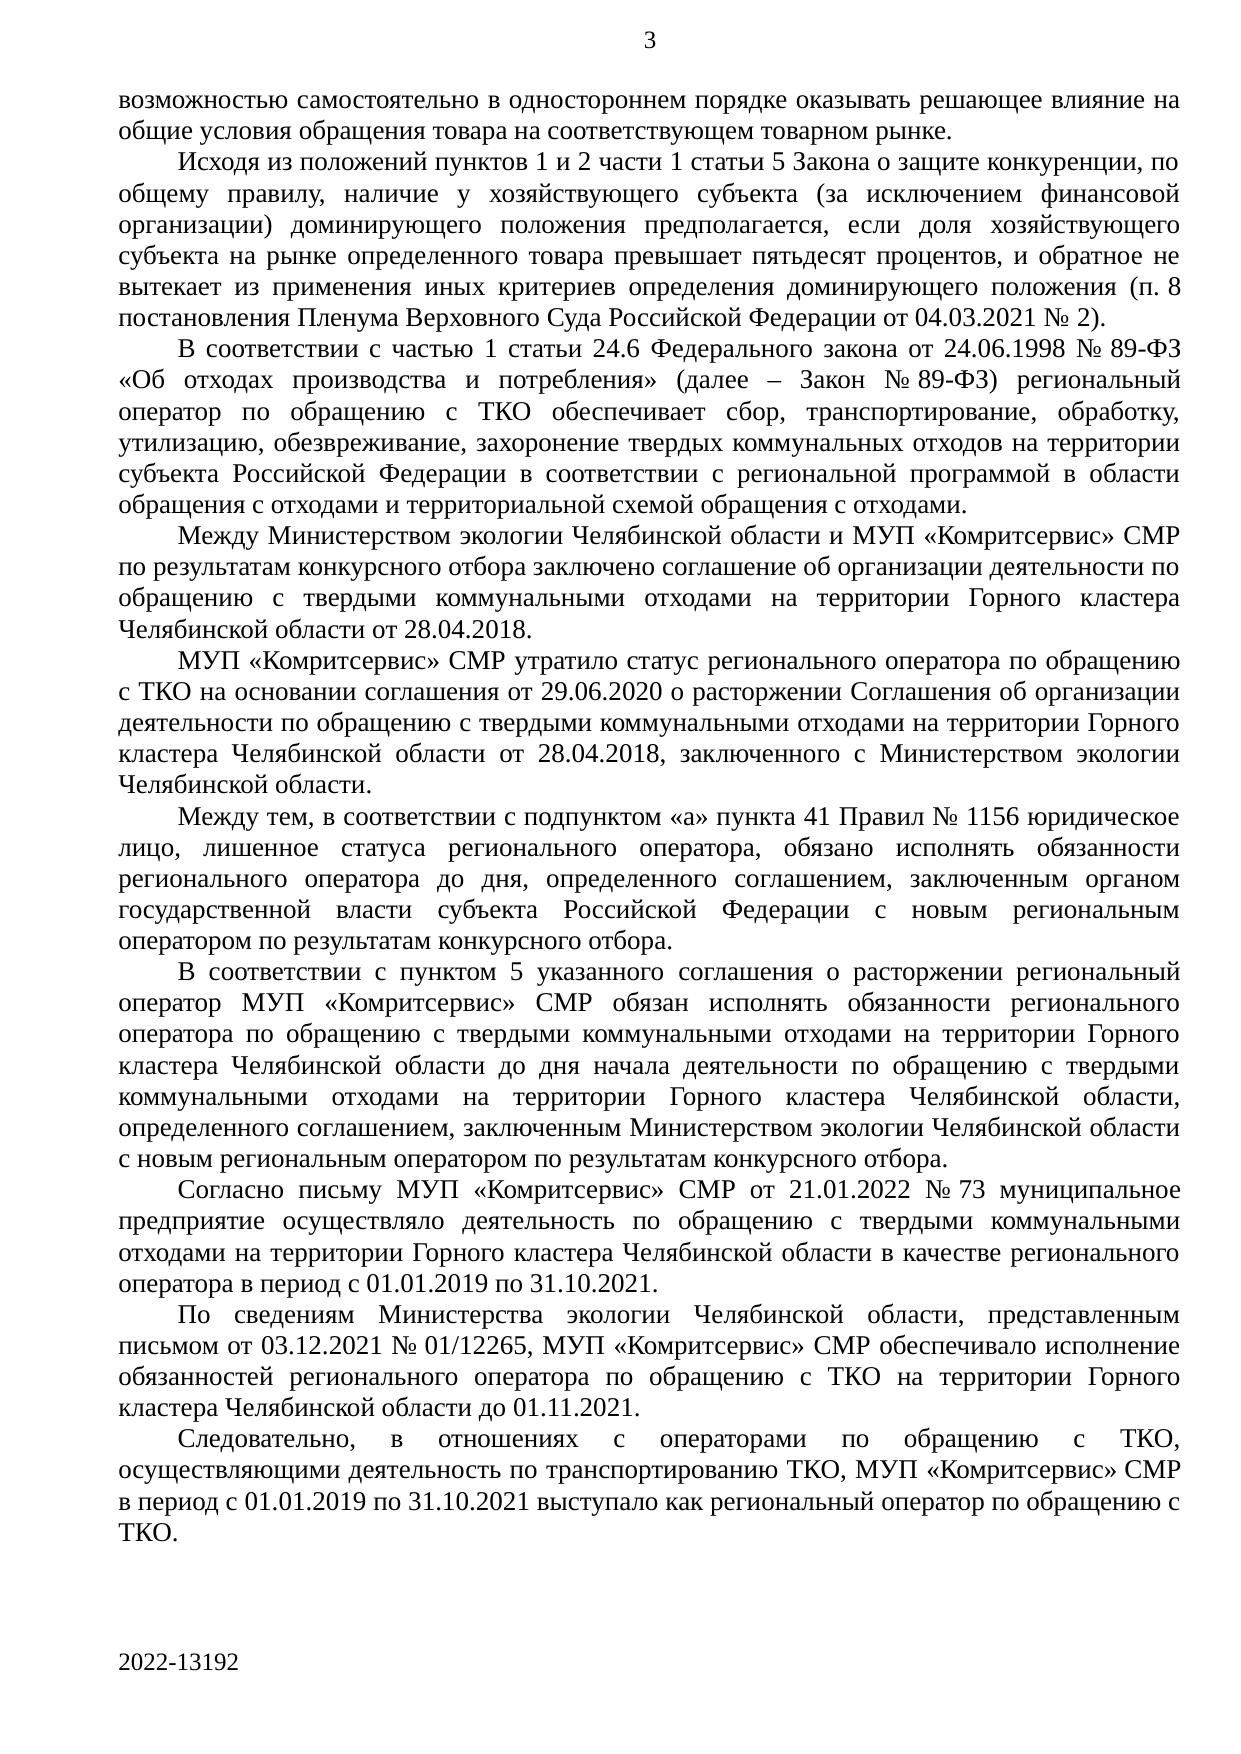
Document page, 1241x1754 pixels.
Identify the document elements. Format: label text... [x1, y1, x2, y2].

text В соответствии с пунктом 5 указанного соглашения о расторжении региональный оператор МУП «Комритсервис» СМР обязан исполнять обязанности регионального оператора по обращению с твердыми коммунальными отходами на территории Горного кластера Челябинской области до дня начала деятельности по обращению с твердыми коммунальными отходами на территории Горного кластера Челябинской области, определенного соглашением, заключенным Министерством экологии Челябинской области с новым региональным оператором по результатам конкурсного отбора. [118, 955, 1181, 1173]
text Исходя из положений пунктов 1 и 2 части 1 статьи 5 Закона о защите конкуренции, по общему правилу, наличие у хозяйствующего субъекта (за исключением финансовой организации) доминирующего положения предполагается, если доля хозяйствующего субъекта на рынке определенного товара превышает пятьдесят процентов, и обратное не вытекает из применения иных критериев определения доминирующего положения (п. 8 постановления Пленума Верховного Суда Российской Федерации от 04.03.2021 № 2). [118, 146, 1181, 332]
text По сведениям Министерства экологии Челябинской области, представленным письмом от 03.12.2021 № 01/12265, МУП «Комритсервис» СМР обеспечивало исполнение обязанностей регионального оператора по обращению с ТКО на территории Горного кластера Челябинской области до 01.11.2021. [118, 1298, 1181, 1422]
text Согласно письму МУП «Комритсервис» СМР от 21.01.2022 № 73 муниципальное предприятие осуществляло деятельность по обращению с твердыми коммунальными отходами на территории Горного кластера Челябинской области в качестве регионального оператора в период с 01.01.2019 по 31.10.2021. [118, 1173, 1181, 1298]
text МУП «Комритсервис» СМР утратило статус регионального оператора по обращению с ТКО на основании соглашения от 29.06.2020 о расторжении Соглашения об организации деятельности по обращению с твердыми коммунальными отходами на территории Горного кластера Челябинской области от 28.04.2018, заключенного с Министерством экологии Челябинской области. [118, 644, 1181, 799]
text возможностью самостоятельно в одностороннем порядке оказывать решающее влияние на общие условия обращения товара на соответствующем товарном рынке. [118, 83, 1181, 146]
text Между тем, в соответствии с подпунктом «а» пункта 41 Правил № 1156 юридическое лицо, лишенное статуса регионального оператора, обязано исполнять обязанности регионального оператора до дня, определенного соглашением, заключенным органом государственной власти субъекта Российской Федерации с новым региональным оператором по результатам конкурсного отбора. [118, 799, 1181, 955]
text Следовательно, в отношениях с операторами по обращению с ТКО, осуществляющими деятельность по транспортированию ТКО, МУП «Комритсервис» СМР в период с 01.01.2019 по 31.10.2021 выступало как региональный оператор по обращению с ТКО. [118, 1422, 1181, 1547]
text В соответствии с частью 1 статьи 24.6 Федерального закона от 24.06.1998 № 89-ФЗ «Об отходах производства и потребления» (далее – Закон № 89-ФЗ) региональный оператор по обращению с ТКО обеспечивает сбор, транспортирование, обработку, утилизацию, обезвреживание, захоронение твердых коммунальных отходов на территории субъекта Российской Федерации в соответствии с региональной программой в области обращения с отходами и территориальной схемой обращения с отходами. [118, 332, 1181, 519]
text Между Министерством экологии Челябинской области и МУП «Комритсервис» СМР по результатам конкурсного отбора заключено соглашение об организации деятельности по обращению с твердыми коммунальными отходами на территории Горного кластера Челябинской области от 28.04.2018. [118, 519, 1181, 644]
